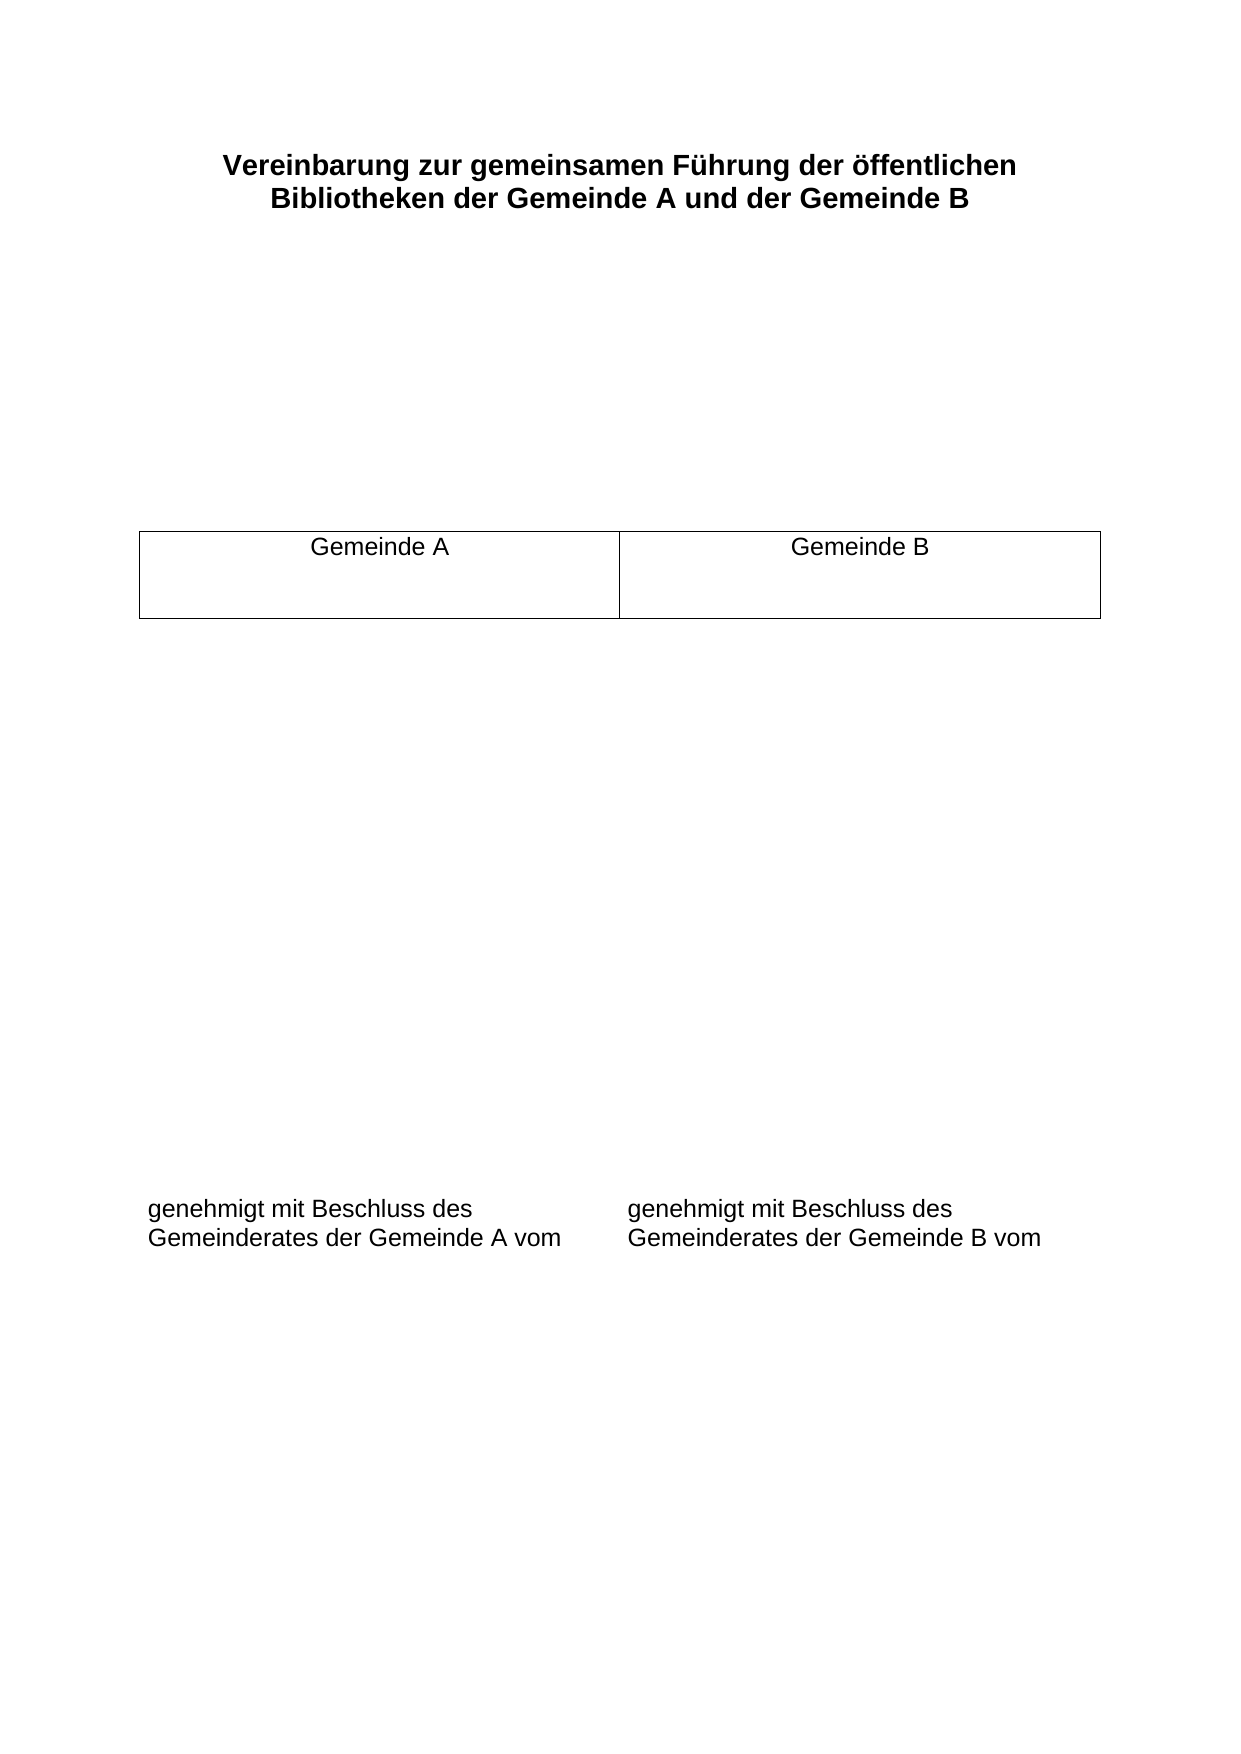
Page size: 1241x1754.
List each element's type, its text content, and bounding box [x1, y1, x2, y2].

table_header genehmigt mit Beschluss des Gemeinderates der Gemeinde A vom [140, 1194, 620, 1252]
table_header Gemeinde B [620, 532, 1100, 618]
table_header Gemeinde A [140, 532, 619, 618]
table_header genehmigt mit Beschluss des Gemeinderates der Gemeinde B vom [620, 1194, 1100, 1252]
subtitle Vereinbarung zur gemeinsamen Führung der öffentlichen Bibliotheken der Gemeinde A und der Gemeinde B [148, 148, 1093, 215]
